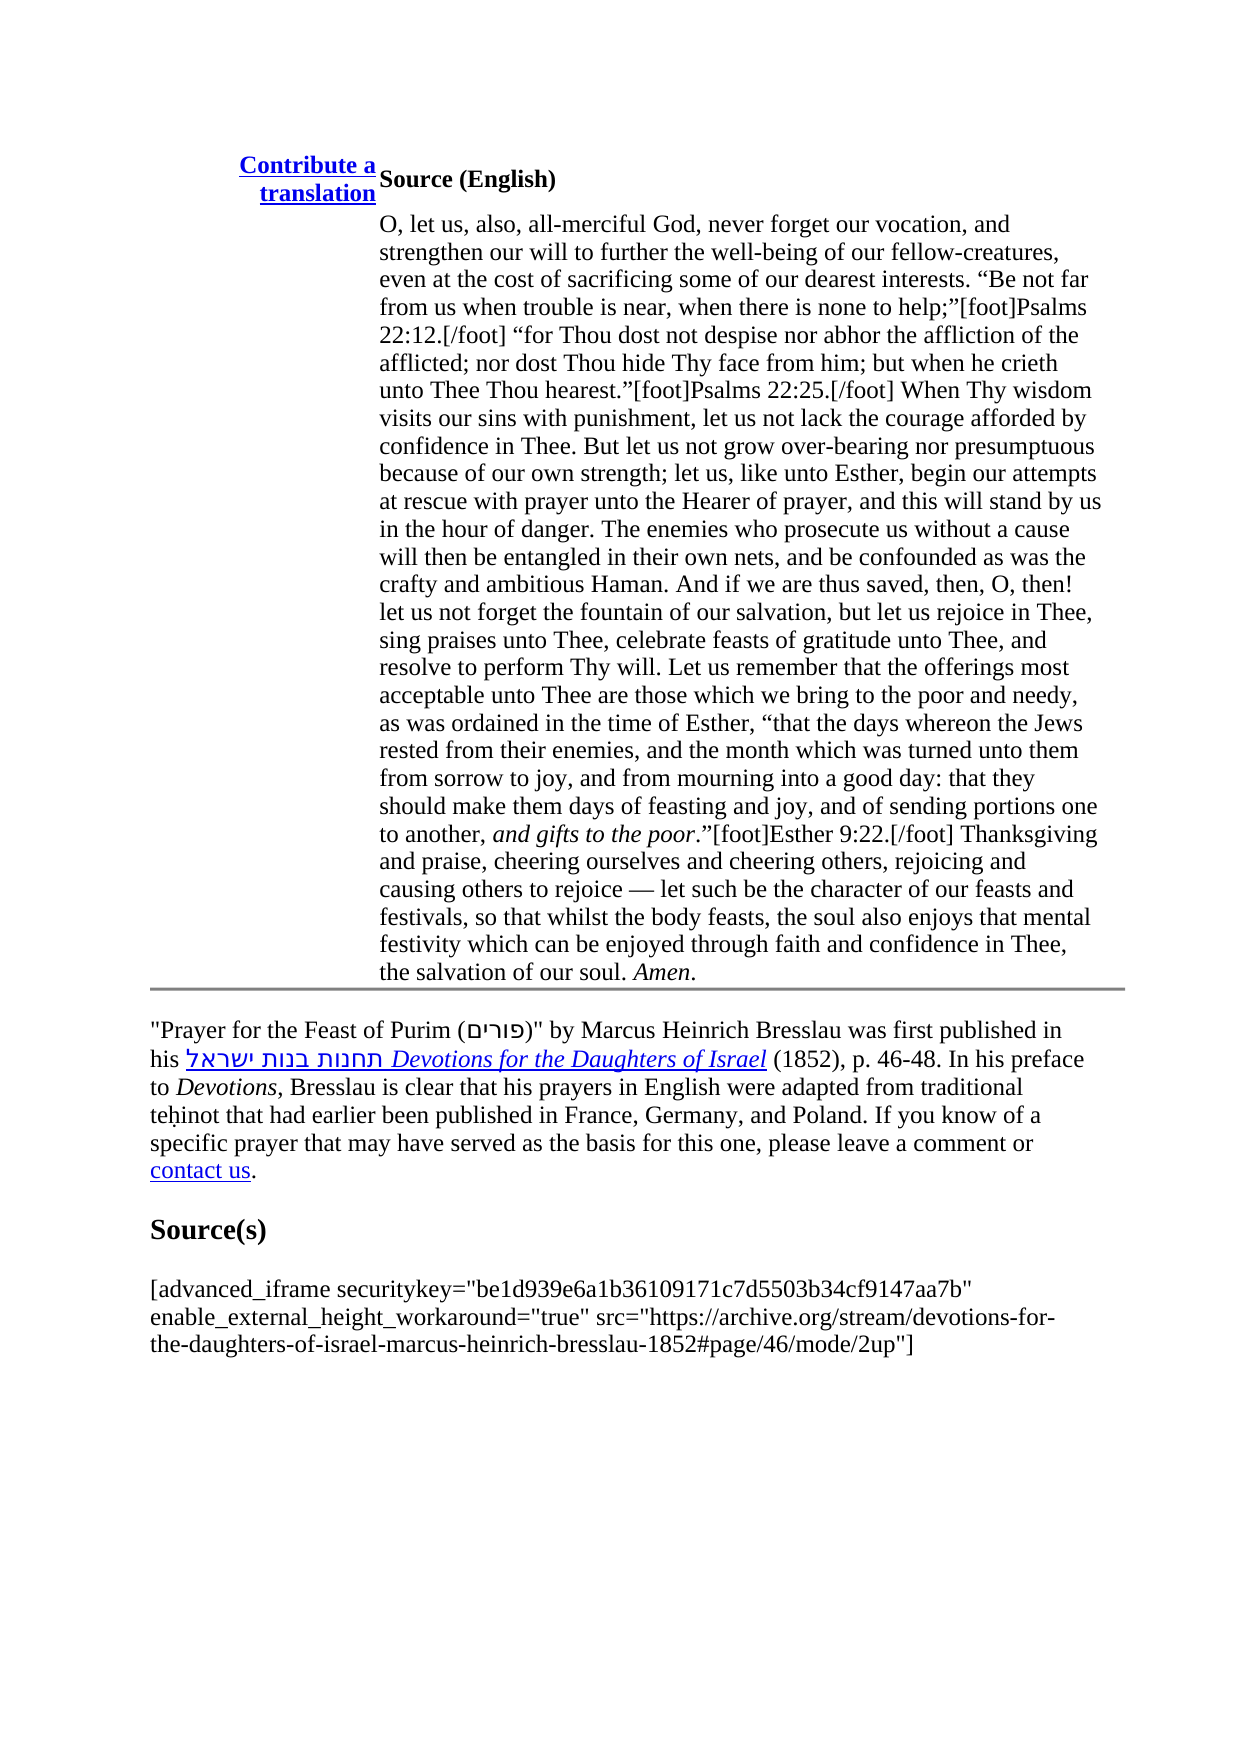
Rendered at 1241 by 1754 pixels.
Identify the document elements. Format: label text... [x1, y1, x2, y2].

text [advanced_iframe securitykey="be1d939e6a1b36109171c7d5503b34cf9147aa7b" enable_external_height_workaround="true" src="https://archive.org/stream/devotions-for-the-daughters-of-israel-marcus-heinrich-bresslau-1852#page/46/mode/2up"] [150, 1275, 1090, 1358]
table_header Contribute a translation [135, 150, 377, 208]
table_cell [135, 209, 377, 987]
subtitle Source(s) [150, 1214, 1090, 1246]
text "Prayer for the Feast of Purim (פורים)" by Marcus Heinrich Bresslau was first published in his תחנות בנות ישראל Devotions for the Daughters of Israel (1852), p. 46-48. In his preface to Devotions, Bresslau is clear that his prayers in English were adapted from traditional teḥinot that had earlier been published in France, Germany, and Poland. If you know of a specific prayer that may have served as the basis for this one, please leave a comment or contact us. [150, 1015, 1090, 1184]
table_cell O, let us, also, all-merciful God, never forget our vocation, and strengthen our will to further the well-being of our fellow-creatures, even at the cost of sacrificing some of our dearest interests. “Be not far from us when trouble is near, when there is none to help;”[foot]Psalms 22:12.[/foot] “for Thou dost not despise nor abhor the affliction of the afflicted; nor dost Thou hide Thy face from him; but when he crieth unto Thee Thou hearest.”[foot]Psalms 22:25.[/foot] When Thy wisdom visits our sins with punishment, let us not lack the courage afforded by confidence in Thee. But let us not grow over-bearing nor presumptuous because of our own strength; let us, like unto Esther, begin our attempts at rescue with prayer unto the Hearer of prayer, and this will stand by us in the hour of danger. The enemies who prosecute us without a cause will then be entangled in their own nets, and be confounded as was the crafty and ambitious Haman. And if we are thus saved, then, O, then! let us not forget the fountain of our salvation, but let us rejoice in Thee, sing praises unto Thee, celebrate feasts of gratitude unto Thee, and resolve to perform Thy will. Let us remember that the offerings most acceptable unto Thee are those which we bring to the poor and needy, as was ordained in the time of Esther, “that the days whereon the Jews rested from their enemies, and the month which was turned unto them from sorrow to joy, and from mourning into a good day: that they should make them days of feasting and joy, and of sending portions one to another, and gifts to the poor.”[foot]Esther 9:22.[/foot] Thanksgiving and praise, cheering ourselves and cheering others, rejoicing and causing others to rejoice — let such be the character of our feasts and festivals, so that whilst the body feasts, the soul also enjoys that mental festivity which can be enjoyed through faith and confidence in Thee, the salvation of our soul. Amen. [378, 209, 1105, 987]
table_header Source (English) [378, 150, 1105, 208]
